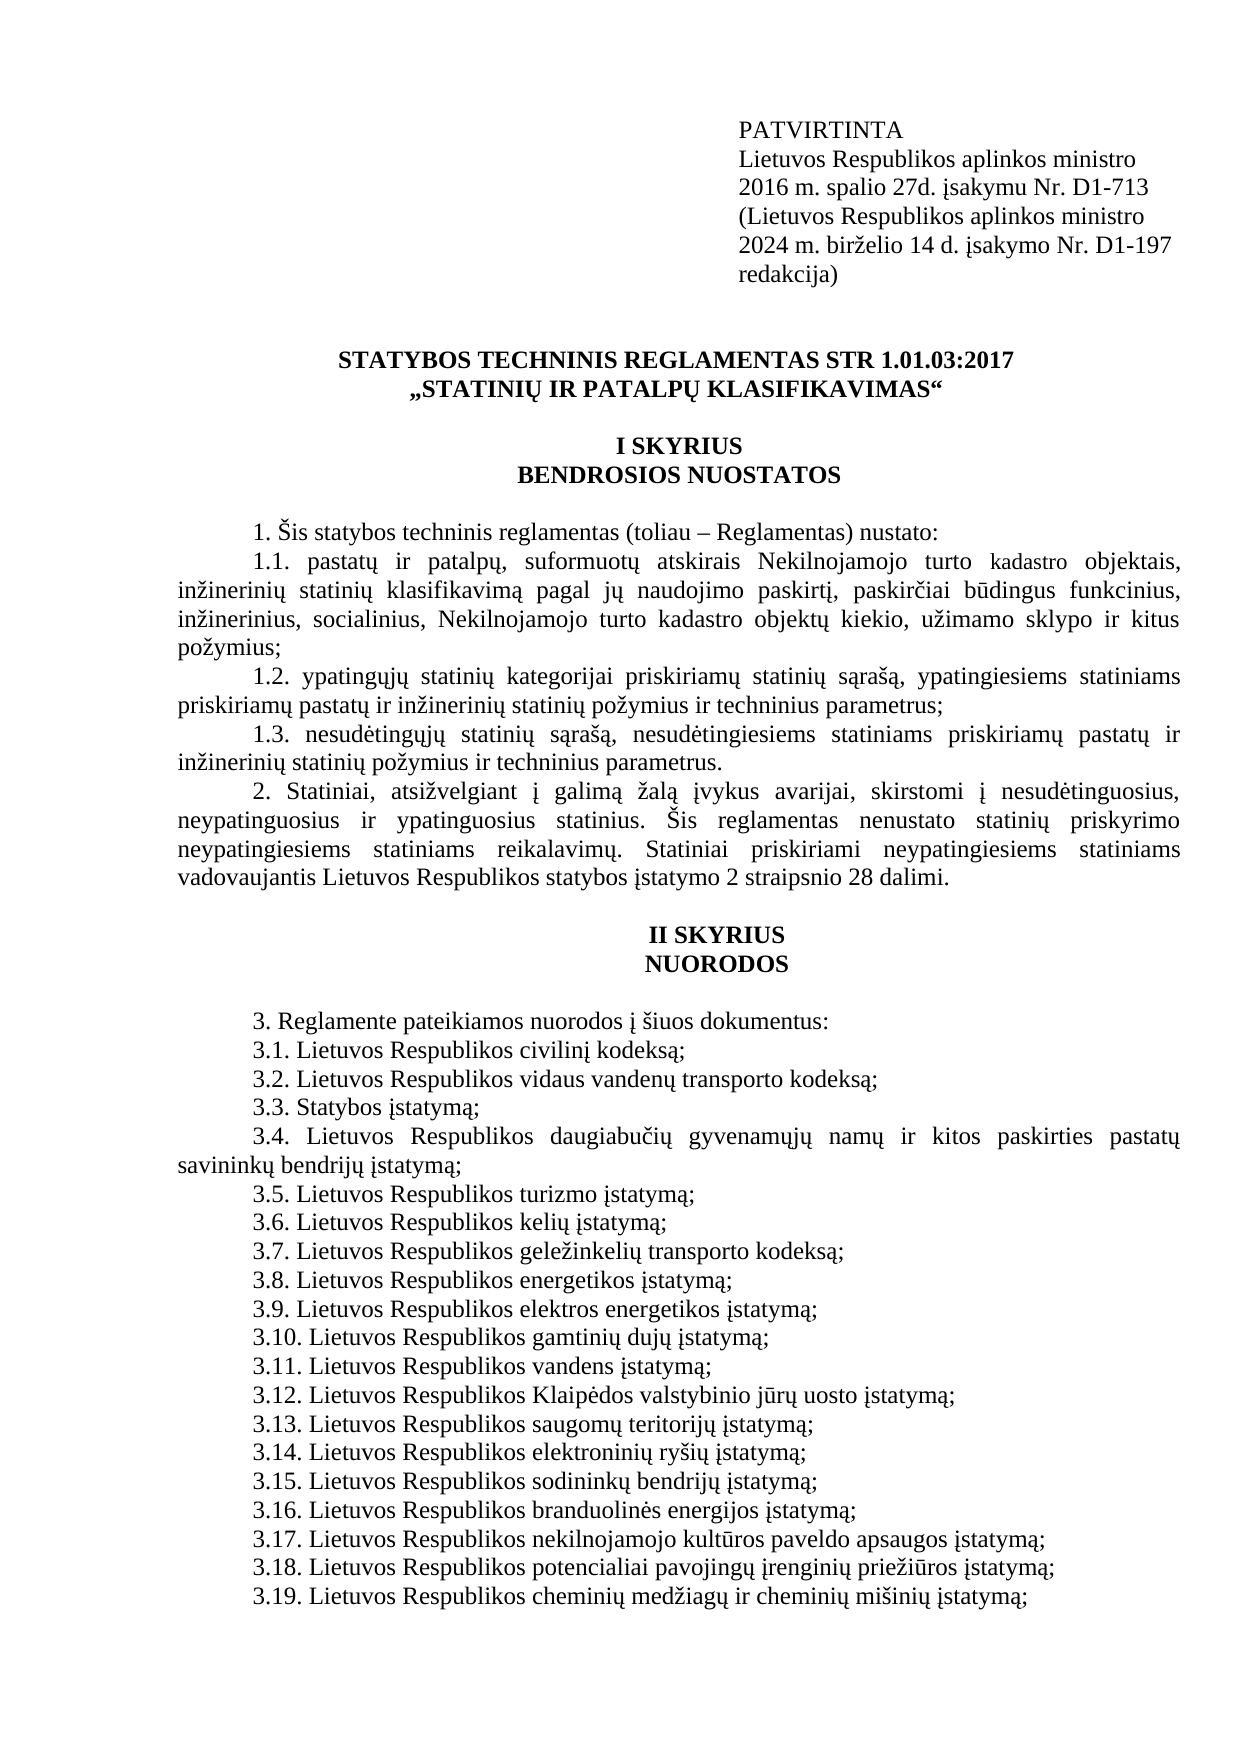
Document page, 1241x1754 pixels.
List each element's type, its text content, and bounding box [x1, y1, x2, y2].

text 3.14. Lietuvos Respublikos elektroninių ryšių įstatymą; [177, 1437, 1181, 1466]
text PATVIRTINTA [738, 115, 1181, 144]
text II sKYRIUS [177, 920, 1181, 949]
text 3.10. Lietuvos Respublikos gamtinių dujų įstatymą; [177, 1322, 1181, 1351]
text I SKYRIUS [177, 431, 1181, 460]
text 3.12. Lietuvos Respublikos Klaipėdos valstybinio jūrų uosto įstatymą; [177, 1380, 1181, 1409]
text Lietuvos Respublikos aplinkos ministro [738, 144, 1181, 172]
text 2016 m. spalio 27d. įsakymu Nr. D1-713 [738, 172, 1181, 201]
text 3.11. Lietuvos Respublikos vandens įstatymą; [177, 1351, 1181, 1380]
text „STATINIŲ IR PATALPŲ KLASIFIKAVIMAS“ [177, 374, 1181, 402]
text STATYBOS TECHNINIS REGLAMENTAS STR 1.01.03:2017 [177, 345, 1181, 374]
text 3.16. Lietuvos Respublikos branduolinės energijos įstatymą; [177, 1495, 1181, 1524]
text 3. Reglamente pateikiamos nuorodos į šiuos dokumentus: [177, 1006, 1181, 1035]
text 3.8. Lietuvos Respublikos energetikos įstatymą; [177, 1265, 1181, 1294]
text 3.7. Lietuvos Respublikos geležinkelių transporto kodeksą; [177, 1236, 1181, 1265]
text 1.2. ypatingųjų statinių kategorijai priskiriamų statinių sąrašą, ypatingiesiems statiniams priskiriamų pastatų ir inžinerinių statinių požymius ir techninius parametrus; [177, 661, 1181, 719]
text 3.13. Lietuvos Respublikos saugomų teritorijų įstatymą; [177, 1409, 1181, 1437]
text redakcija) [738, 259, 1181, 287]
text 3.17. Lietuvos Respublikos nekilnojamojo kultūros paveldo apsaugos įstatymą; [177, 1524, 1181, 1552]
text NUORODOS [177, 949, 1181, 977]
text BENDROSIOS NUOSTATOS [177, 460, 1181, 489]
text 3.6. Lietuvos Respublikos kelių įstatymą; [177, 1207, 1181, 1236]
text 3.3. Statybos įstatymą; [177, 1092, 1181, 1121]
text 3.5. Lietuvos Respublikos turizmo įstatymą; [177, 1179, 1181, 1207]
text 1. Šis statybos techninis reglamentas (toliau – Reglamentas) nustato: [177, 517, 1181, 546]
text 3.18. Lietuvos Respublikos potencialiai pavojingų įrenginių priežiūros įstatymą; [177, 1552, 1181, 1581]
text 3.4. Lietuvos Respublikos daugiabučių gyvenamųjų namų ir kitos paskirties pastatų savininkų bendrijų įstatymą; [177, 1121, 1181, 1179]
text 3.9. Lietuvos Respublikos elektros energetikos įstatymą; [177, 1294, 1181, 1322]
text 3.19. Lietuvos Respublikos cheminių medžiagų ir cheminių mišinių įstatymą; [177, 1581, 1181, 1610]
text 1.3. nesudėtingųjų statinių sąrašą, nesudėtingiesiems statiniams priskiriamų pastatų ir inžinerinių statinių požymius ir techninius parametrus. [177, 719, 1181, 776]
text (Lietuvos Respublikos aplinkos ministro [738, 201, 1181, 230]
text 3.1. Lietuvos Respublikos civilinį kodeksą; [177, 1035, 1181, 1064]
text 1.1. pastatų ir patalpų, suformuotų atskirais Nekilnojamojo turto kadastro objektais, inžinerinių statinių klasifikavimą pagal jų naudojimo paskirtį, paskirčiai būdingus funkcinius, inžinerinius, socialinius, Nekilnojamojo turto kadastro objektų kiekio, užimamo sklypo ir kitus požymius; [177, 546, 1181, 661]
text 3.15. Lietuvos Respublikos sodininkų bendrijų įstatymą; [177, 1466, 1181, 1495]
text 3.2. Lietuvos Respublikos vidaus vandenų transporto kodeksą; [177, 1064, 1181, 1092]
text 2024 m. birželio 14 d. įsakymo Nr. D1-197 [738, 230, 1181, 259]
text 2. Statiniai, atsižvelgiant į galimą žalą įvykus avarijai, skirstomi į nesudėtinguosius, neypatinguosius ir ypatinguosius statinius. Šis reglamentas nenustato statinių priskyrimo neypatingiesiems statiniams reikalavimų. Statiniai priskiriami neypatingiesiems statiniams vadovaujantis Lietuvos Respublikos statybos įstatymo 2 straipsnio 28 dalimi. [177, 776, 1181, 891]
